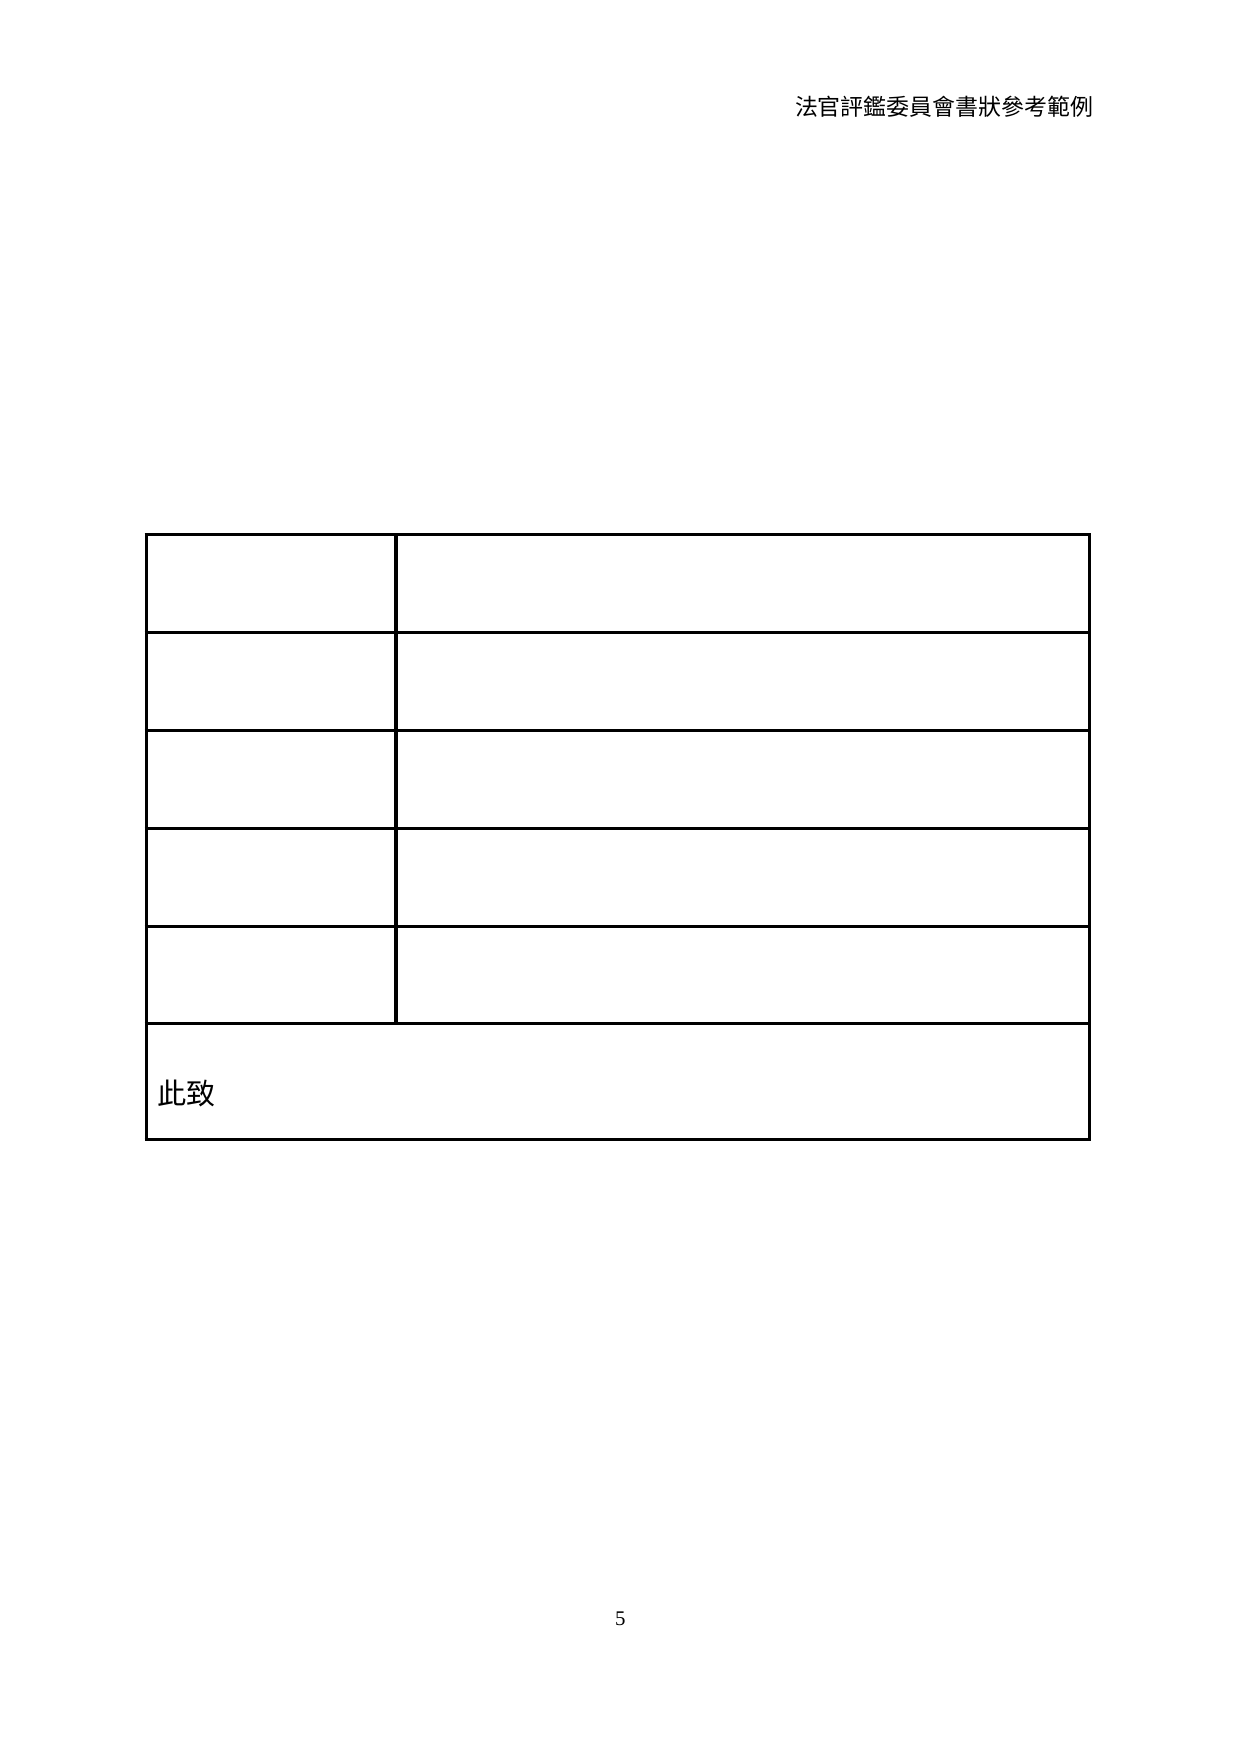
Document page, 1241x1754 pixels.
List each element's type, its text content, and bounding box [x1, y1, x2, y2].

table_cell [398, 536, 1088, 631]
table_cell [148, 536, 394, 631]
table_cell 此致 [148, 1025, 1088, 1138]
table_cell [148, 928, 394, 1022]
table_cell [148, 732, 394, 827]
table_cell [148, 634, 394, 729]
table_cell [398, 928, 1088, 1022]
table_cell [398, 634, 1088, 729]
table_cell [148, 830, 394, 924]
table_cell [398, 830, 1088, 924]
table_cell [398, 732, 1088, 827]
